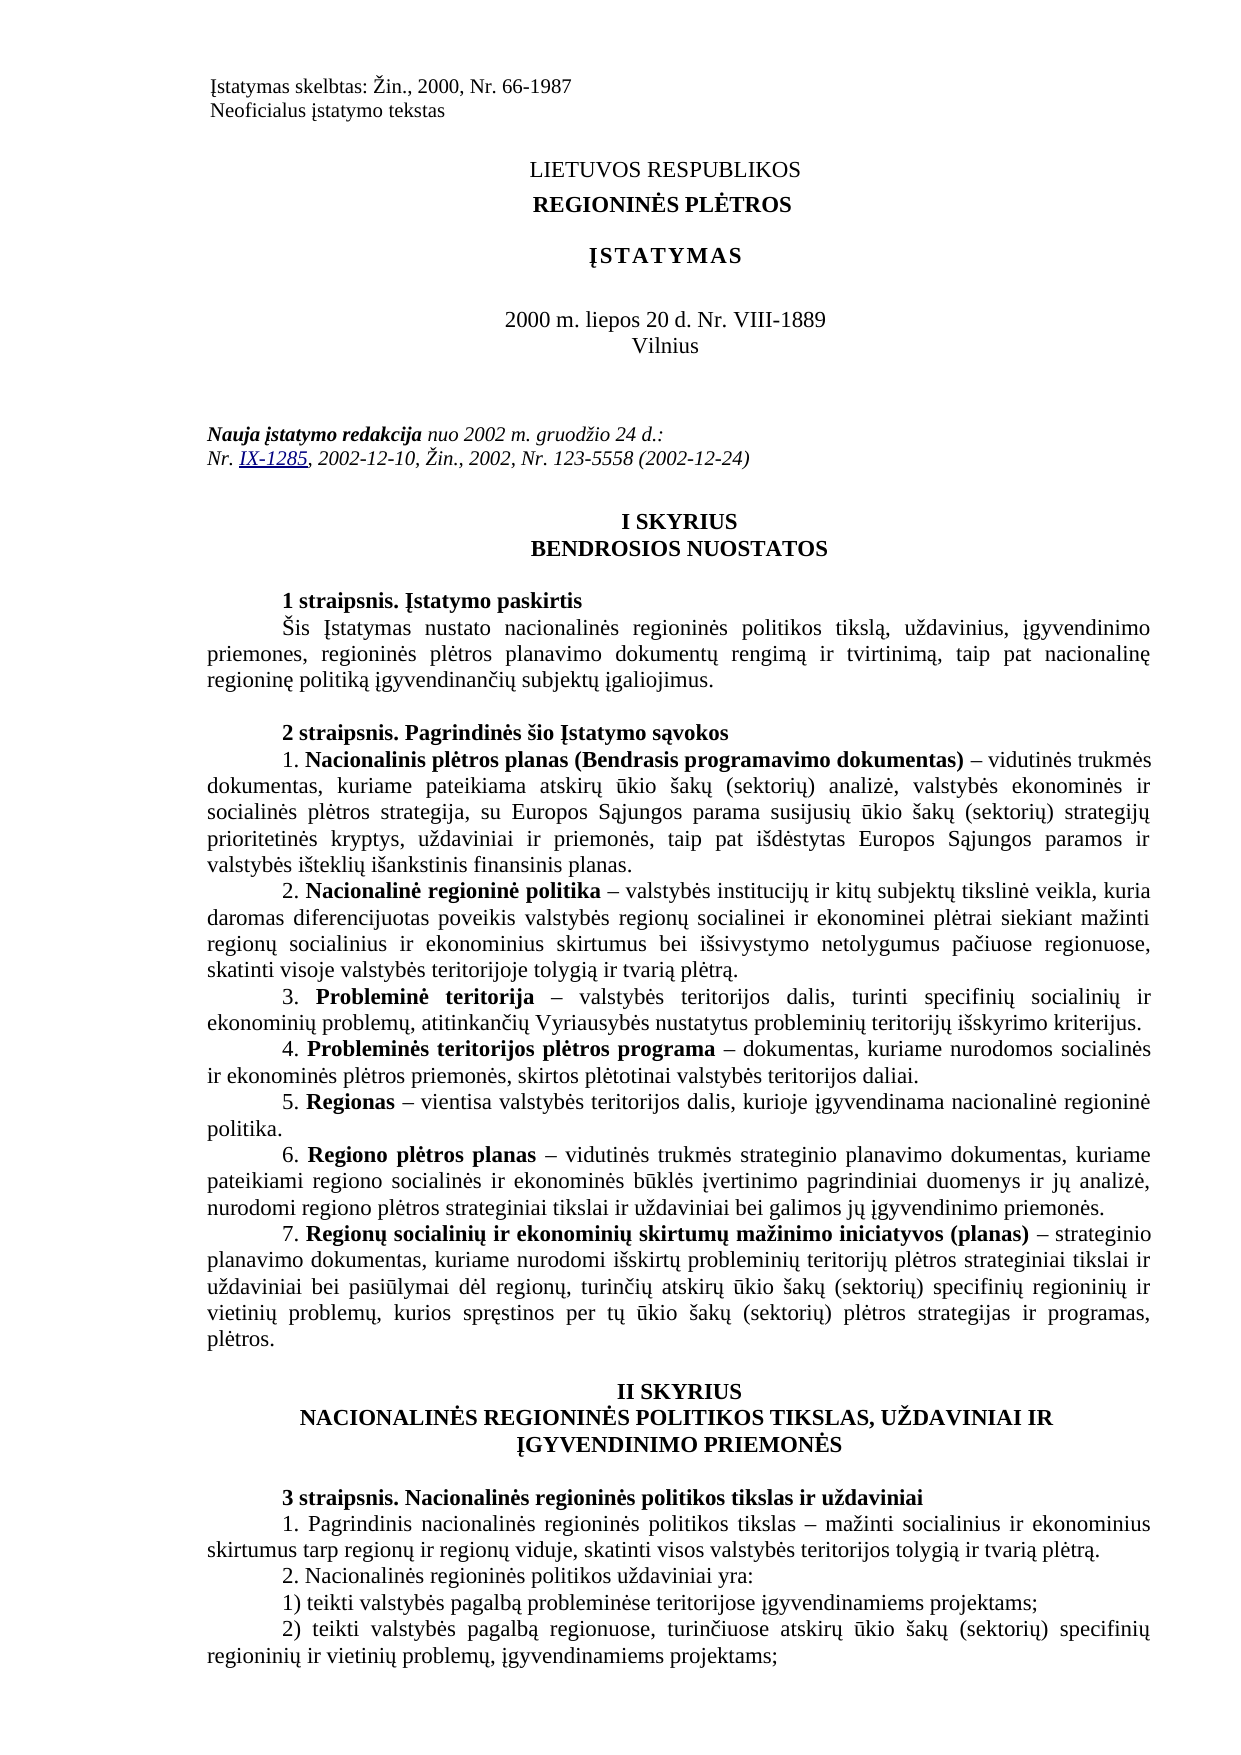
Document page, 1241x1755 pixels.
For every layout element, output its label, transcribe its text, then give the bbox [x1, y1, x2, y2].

text Nauja įstatymo redakcija nuo 2002 m. gruodžio 24 d.: [207, 421, 1152, 446]
text 3 straipsnis. Nacionalinės regioninės politikos tikslas ir uždaviniai [207, 1483, 1152, 1510]
text REGIONINĖS PLĖTROS [210, 191, 1120, 217]
text 2 straipsnis. Pagrindinės šio Įstatymo sąvokos [207, 719, 1152, 746]
text Neoficialus įstatymo tekstas [210, 98, 1120, 122]
text 6. Regiono plėtros planas – vidutinės trukmės strateginio planavimo dokumentas, kuriame pateikiami regiono socialinės ir ekonominės būklės įvertinimo pagrindiniai duomenys ir jų analizė, nurodomi regiono plėtros strateginiai tikslai ir uždaviniai bei galimos jų įgyvendinimo priemonės. [207, 1141, 1152, 1220]
text Įstatymas skelbtas: Žin., 2000, Nr. 66-1987 [210, 73, 1120, 98]
text 1) teikti valstybės pagalbą probleminėse teritorijose įgyvendinamiems projektams; [207, 1589, 1152, 1615]
text NACIONALINĖS REGIONINĖS POLITIKOS TIKSLAS, UŽDAVINIAI IR [207, 1404, 1152, 1431]
text 3. Probleminė teritorija – valstybės teritorijos dalis, turinti specifinių socialinių ir ekonominių problemų, atitinkančių Vyriausybės nustatytus probleminių teritorijų išskyrimo kriterijus. [207, 983, 1152, 1036]
text ĮGYVENDINIMO PRIEMONĖS [207, 1431, 1152, 1457]
text 1 straipsnis. Įstatymo paskirtis [282, 587, 1152, 614]
text 2. Nacionalinė regioninė politika – valstybės institucijų ir kitų subjektų tikslinė veikla, kuria daromas diferencijuotas poveikis valstybės regionų socialinei ir ekonominei plėtrai siekiant mažinti regionų socialinius ir ekonominius skirtumus bei išsivystymo netolygumus pačiuose regionuose, skatinti visoje valstybės teritorijoje tolygią ir tvarią plėtrą. [207, 877, 1152, 983]
text 2) teikti valstybės pagalbą regionuose, turinčiuose atskirų ūkio šakų (sektorių) specifinių regioninių ir vietinių problemų, įgyvendinamiems projektams; [207, 1615, 1152, 1668]
subtitle I SKYRIUS [207, 508, 1152, 535]
text LIETUVOS RESPUBLIKOS [210, 156, 1120, 183]
text ĮSTATYMAS [210, 242, 1120, 269]
text 1. Pagrindinis nacionalinės regioninės politikos tikslas – mažinti socialinius ir ekonominius skirtumus tarp regionų ir regionų viduje, skatinti visos valstybės teritorijos tolygią ir tvarią plėtrą. [207, 1510, 1152, 1563]
subtitle II SKYRIUS [207, 1378, 1152, 1404]
text 5. Regionas – vientisa valstybės teritorijos dalis, kurioje įgyvendinama nacionalinė regioninė politika. [207, 1088, 1152, 1141]
text Šis Įstatymas nustato nacionalinės regioninės politikos tikslą, uždavinius, įgyvendinimo priemones, regioninės plėtros planavimo dokumentų rengimą ir tvirtinimą, taip pat nacionalinę regioninę politiką įgyvendinančių subjektų įgaliojimus. [207, 614, 1152, 693]
text 7. Regionų socialinių ir ekonominių skirtumų mažinimo iniciatyvos (planas) – strateginio planavimo dokumentas, kuriame nurodomi išskirtų probleminių teritorijų plėtros strateginiai tikslai ir uždaviniai bei pasiūlymai dėl regionų, turinčių atskirų ūkio šakų (sektorių) specifinių regioninių ir vietinių problemų, kurios spręstinos per tų ūkio šakų (sektorių) plėtros strategijas ir programas, plėtros. [207, 1220, 1152, 1352]
text Nr. IX-1285, 2002-12-10, Žin., 2002, Nr. 123-5558 (2002-12-24) [207, 446, 1152, 469]
text 1. Nacionalinis plėtros planas (Bendrasis programavimo dokumentas) – vidutinės trukmės dokumentas, kuriame pateikiama atskirų ūkio šakų (sektorių) analizė, valstybės ekonominės ir socialinės plėtros strategija, su Europos Sąjungos parama susijusių ūkio šakų (sektorių) strategijų prioritetinės kryptys, uždaviniai ir priemonės, taip pat išdėstytas Europos Sąjungos paramos ir valstybės išteklių išankstinis finansinis planas. [207, 746, 1152, 877]
text 2. Nacionalinės regioninės politikos uždaviniai yra: [207, 1563, 1152, 1589]
text 2000 m. liepos 20 d. Nr. VIII-1889 Vilnius [210, 306, 1120, 359]
text 4. Probleminės teritorijos plėtros programa – dokumentas, kuriame nurodomos socialinės ir ekonominės plėtros priemonės, skirtos plėtotinai valstybės teritorijos daliai. [207, 1036, 1152, 1088]
text BENDROSIOS NUOSTATOS [207, 535, 1152, 561]
